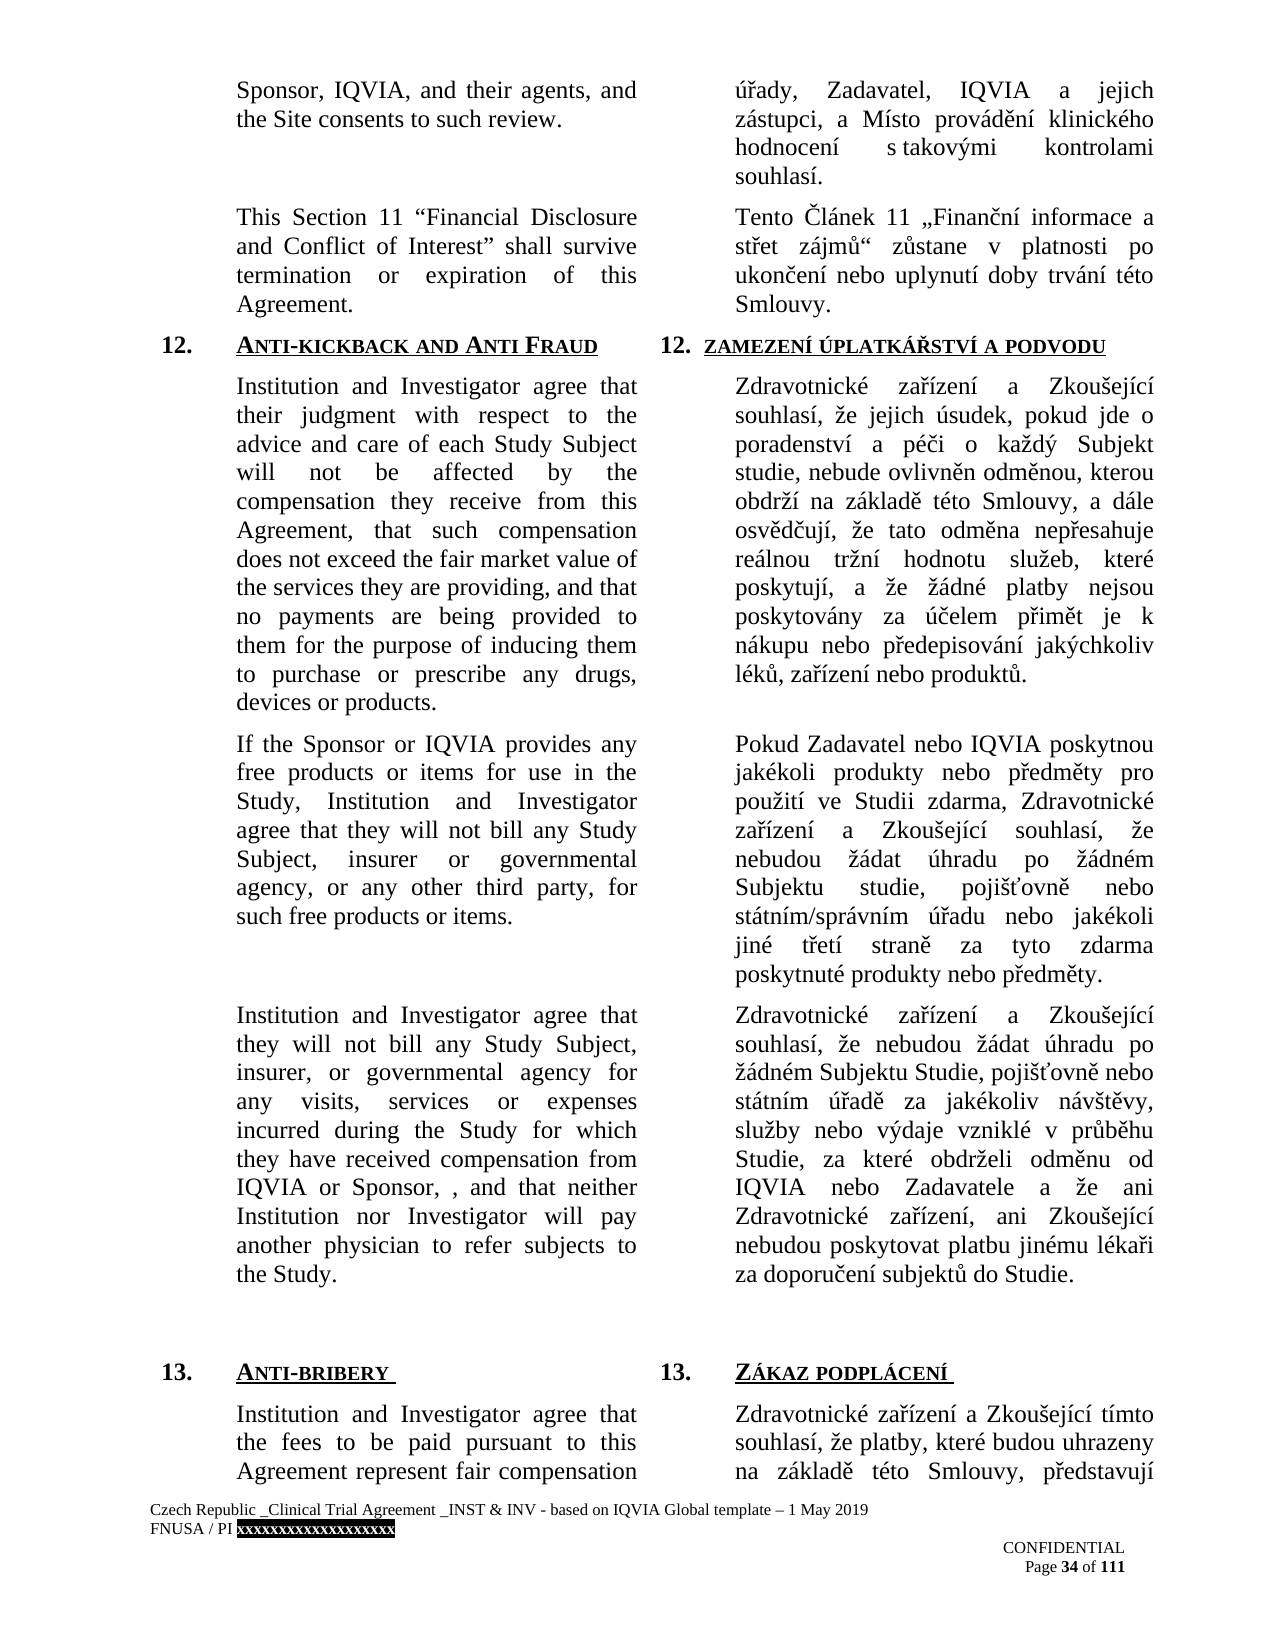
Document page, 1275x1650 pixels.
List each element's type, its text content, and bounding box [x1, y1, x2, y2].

table_cell 13. Zákaz podplácení [649, 1358, 1165, 1399]
table_cell Zdravotnické zařízení a Zkoušející souhlasí, že nebudou žádat úhradu po žádném Subjektu Studie, pojišťovně nebo státním úřadě za jakékoliv návštěvy, služby nebo výdaje vzniklé v průběhu Studie, za které obdrželi odměnu od IQVIA nebo Zadavatele a že ani Zdravotnické zařízení, ani Zkoušející nebudou poskytovat platbu jinému lékaři za doporučení subjektů do Studie. [649, 1000, 1165, 1300]
table_cell Tento Článek 11 „Finanční informace a střet zájmů“ zůstane v platnosti po ukončení nebo uplynutí doby trvání této Smlouvy. [649, 203, 1165, 330]
table_cell Zdravotnické zařízení a Zkoušející souhlasí, že jejich úsudek, pokud jde o poradenství a péči o každý Subjekt studie, nebude ovlivněn odměnou, kterou obdrží na základě této Smlouvy, a dále osvědčují, že tato odměna nepřesahuje reálnou tržní hodnotu služeb, které poskytují, a že žádné platby nejsou poskytovány za účelem přimět je k nákupu nebo předepisování jakýchkoliv léků, zařízení nebo produktů. [649, 371, 1165, 729]
table_cell Anti-bribery [150, 1358, 649, 1399]
table_cell 12. zamezení úplatkářství a podvodu [649, 330, 1165, 371]
table_cell [649, 1300, 1165, 1357]
table_cell If the Sponsor or IQVIA provides any free products or items for use in the Study, Institution and Investigator agree that they will not bill any Study Subject, insurer or governmental agency, or any other third party, for such free products or items. [150, 729, 649, 1000]
table_cell Institution and Investigator agree that they will not bill any Study Subject, insurer, or governmental agency for any visits, services or expenses incurred during the Study for which they have received compensation from IQVIA or Sponsor, , and that neither Institution nor Investigator will pay another physician to refer subjects to the Study. [150, 1000, 649, 1300]
table_cell Institution and Investigator agree that the fees to be paid pursuant to this Agreement represent fair compensation [150, 1399, 649, 1485]
table_cell Pokud Zadavatel nebo IQVIA poskytnou jakékoli produkty nebo předměty pro použití ve Studii zdarma, Zdravotnické zařízení a Zkoušející souhlasí, že nebudou žádat úhradu po žádném Subjektu studie, pojišťovně nebo státním/správním úřadu nebo jakékoli jiné třetí straně za tyto zdarma poskytnuté produkty nebo předměty. [649, 729, 1165, 1000]
table_cell Institution and Investigator agree that their judgment with respect to the advice and care of each Study Subject will not be affected by the compensation they receive from this Agreement, that such compensation does not exceed the fair market value of the services they are providing, and that no payments are being provided to them for the purpose of inducing them to purchase or prescribe any drugs, devices or products. [150, 371, 649, 729]
table_cell [150, 1300, 649, 1357]
table_cell úřady, Zadavatel, IQVIA a jejich zástupci, a Místo provádění klinického hodnocení s takovými kontrolami souhlasí. [649, 75, 1165, 202]
table_cell Anti-kickback and Anti Fraud [150, 330, 649, 371]
table_cell Zdravotnické zařízení a Zkoušející tímto souhlasí, že platby, které budou uhrazeny na základě této Smlouvy, představují [649, 1399, 1165, 1485]
table_cell Sponsor, IQVIA, and their agents, and the Site consents to such review. [150, 75, 649, 202]
table_cell This Section 11 “Financial Disclosure and Conflict of Interest” shall survive termination or expiration of this Agreement. [150, 203, 649, 330]
